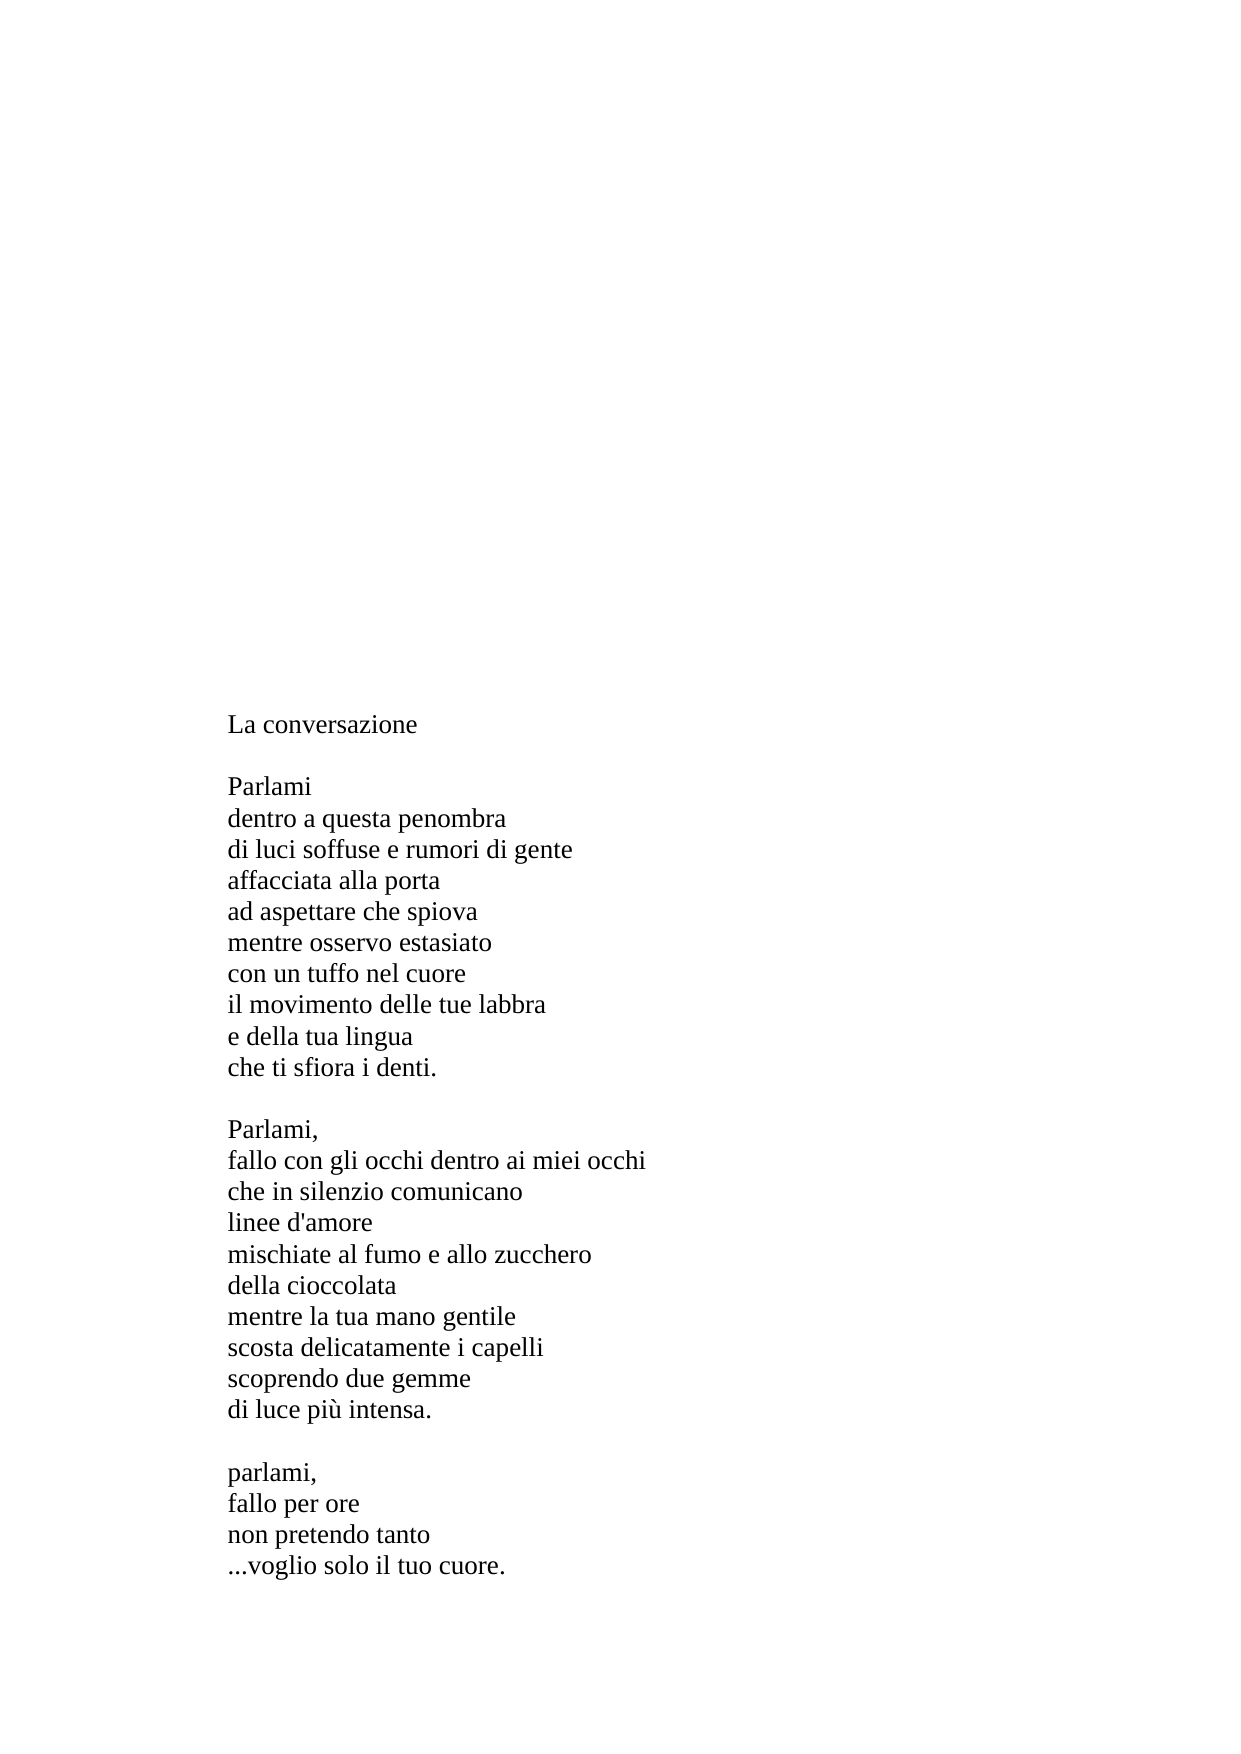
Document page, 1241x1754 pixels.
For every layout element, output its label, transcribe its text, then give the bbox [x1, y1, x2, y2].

text il movimento delle tue labbra [118, 988, 1122, 1020]
text Parlami, [118, 1113, 1122, 1144]
text di luci soffuse e rumori di gente [118, 833, 1122, 864]
text che ti sfiora i denti. [118, 1051, 1122, 1082]
text della cioccolata [118, 1269, 1122, 1300]
text che in silenzio comunicano [118, 1175, 1122, 1207]
text scoprendo due gemme [118, 1362, 1122, 1393]
text fallo con gli occhi dentro ai miei occhi [118, 1144, 1122, 1175]
text mentre la tua mano gentile [118, 1300, 1122, 1331]
text ...voglio solo il tuo cuore. [118, 1549, 1122, 1580]
text dentro a questa penombra [118, 802, 1122, 833]
text non pretendo tanto [118, 1518, 1122, 1549]
text La conversazione [118, 708, 1122, 739]
text e della tua lingua [118, 1020, 1122, 1051]
text affacciata alla porta [118, 864, 1122, 895]
text ad aspettare che spiova [118, 895, 1122, 926]
text parlami, [118, 1456, 1122, 1487]
text linee d'amore [118, 1207, 1122, 1238]
text fallo per ore [118, 1487, 1122, 1518]
text scosta delicatamente i capelli [118, 1331, 1122, 1362]
text con un tuffo nel cuore [118, 957, 1122, 988]
text mentre osservo estasiato [118, 926, 1122, 957]
text mischiate al fumo e allo zucchero [118, 1238, 1122, 1269]
text di luce più intensa. [118, 1393, 1122, 1424]
text Parlami [118, 771, 1122, 802]
